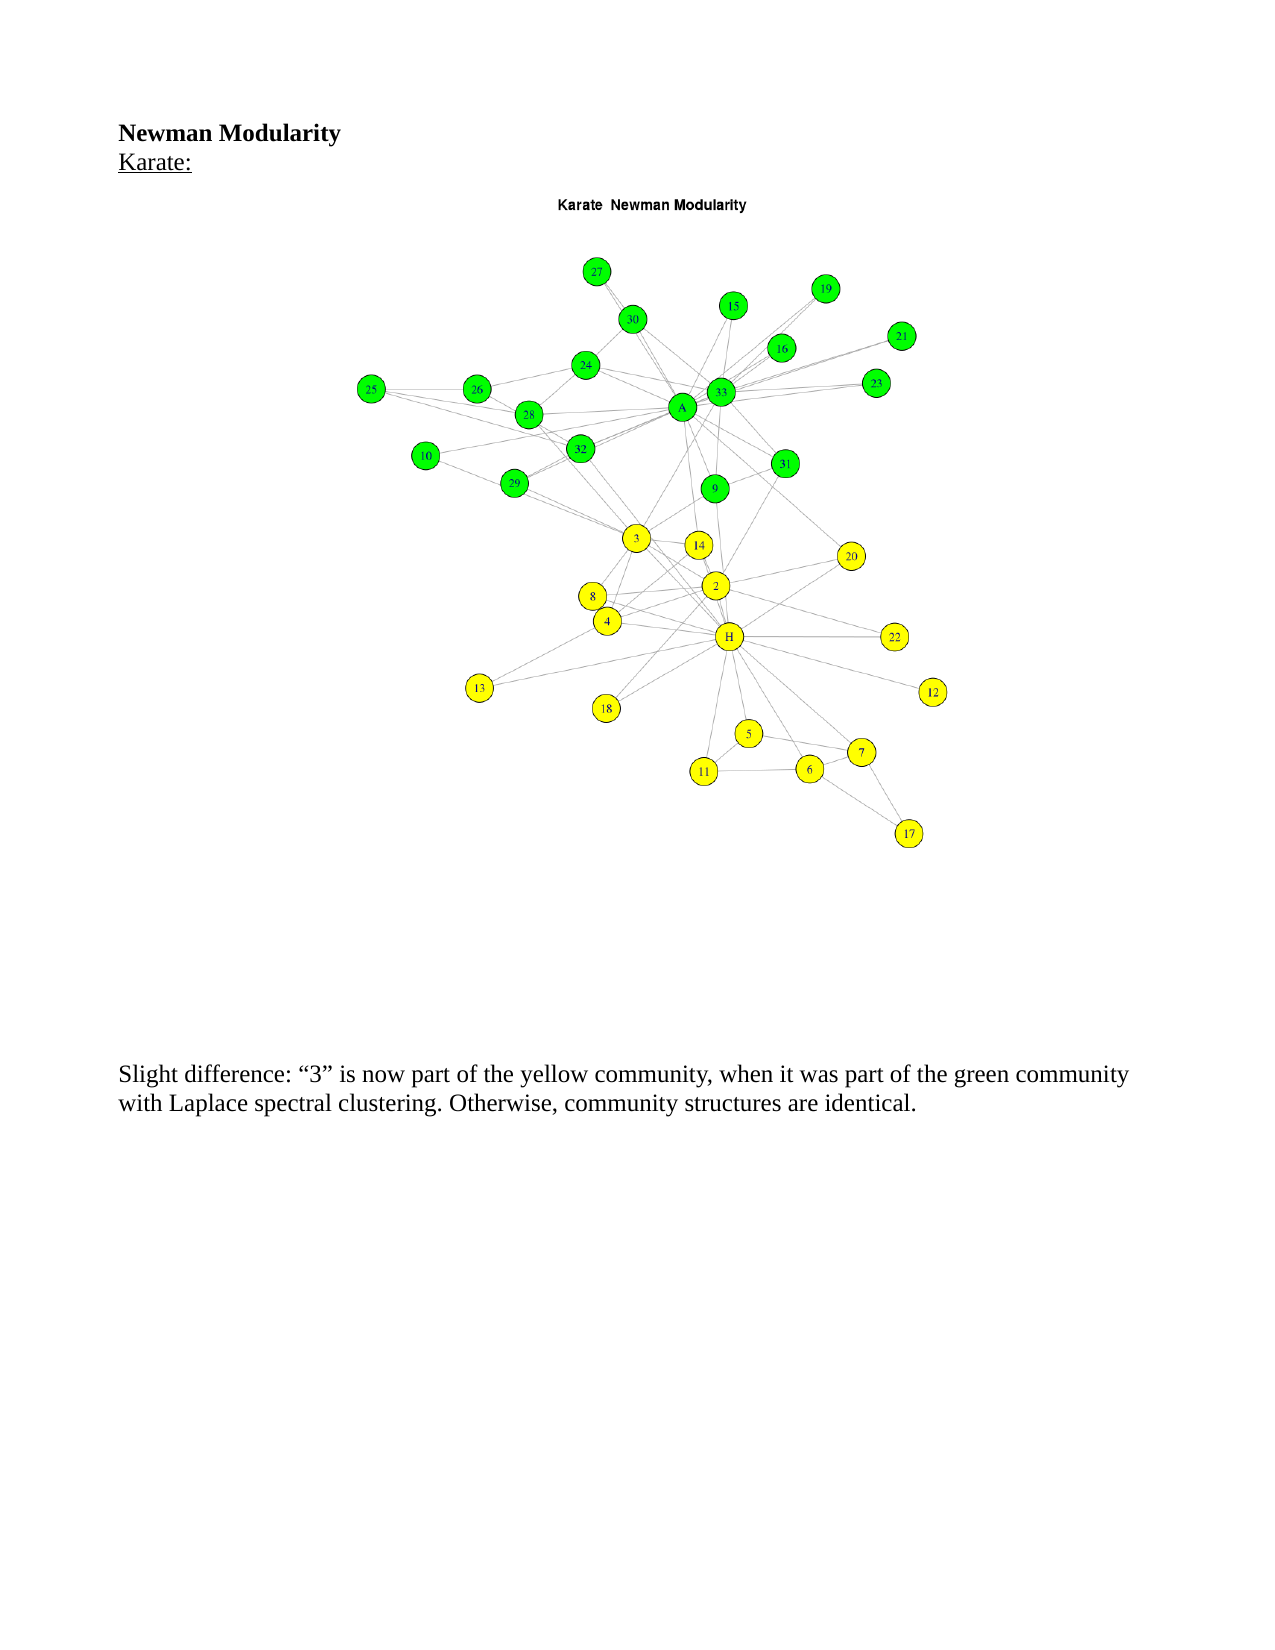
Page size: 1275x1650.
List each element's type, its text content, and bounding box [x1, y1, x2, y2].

text Karate: [118, 147, 1157, 175]
text Slight difference: “3” is now part of the yellow community, when it was part of the green community with Laplace spectral clustering. Otherwise, community structures are identical. [118, 1059, 1157, 1116]
text Newman Modularity [118, 118, 1157, 147]
picture [118, 175, 1157, 944]
